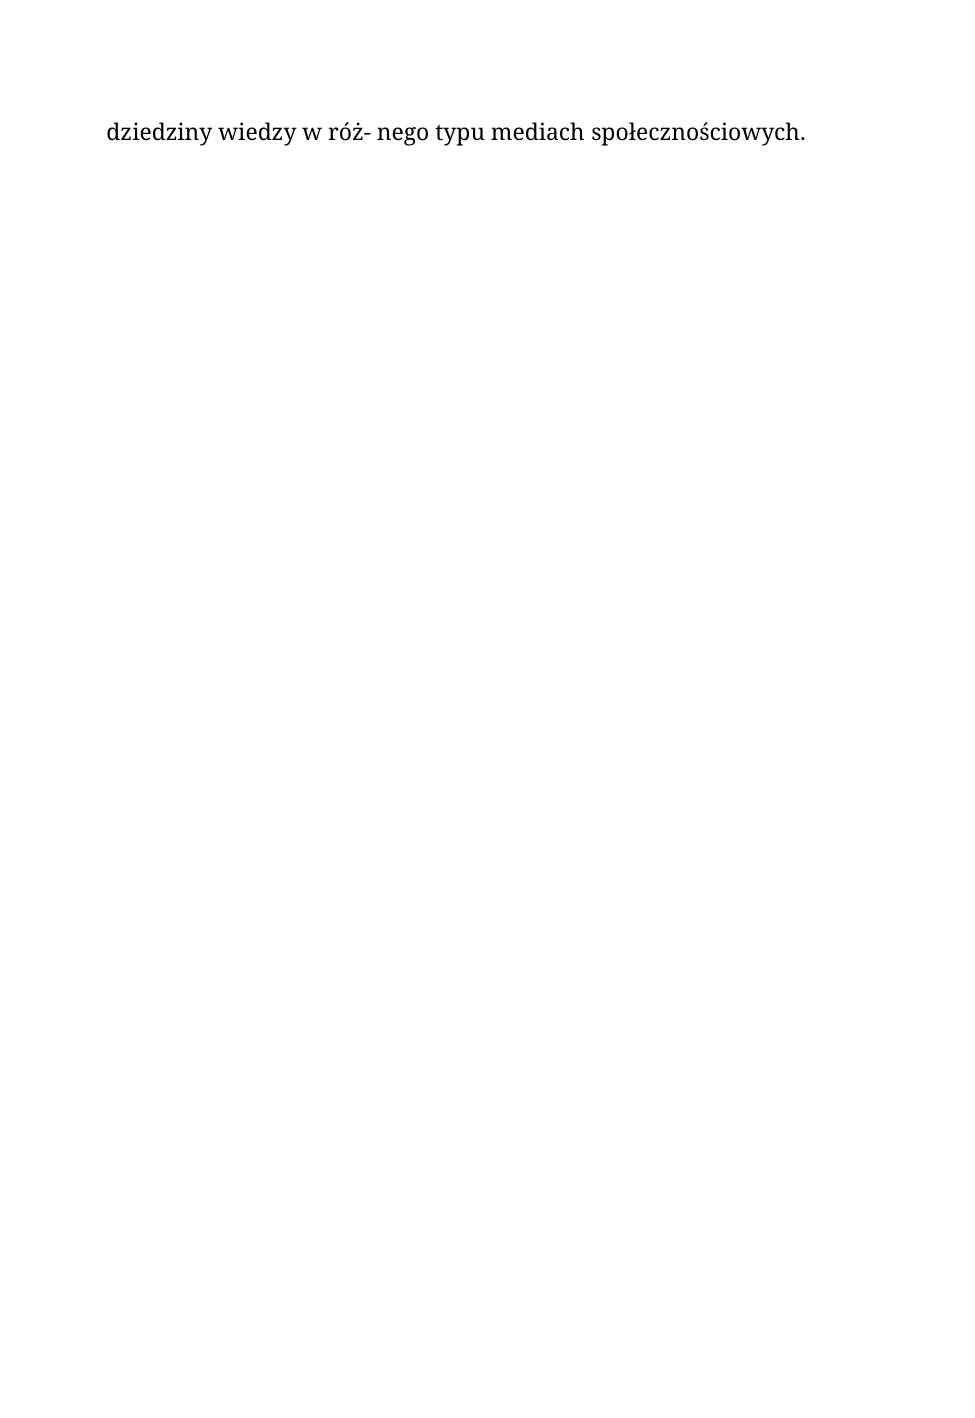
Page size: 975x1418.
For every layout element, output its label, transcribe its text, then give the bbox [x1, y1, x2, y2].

text dziedziny wiedzy w róż- nego typu mediach społecznościowych. [106, 118, 851, 146]
